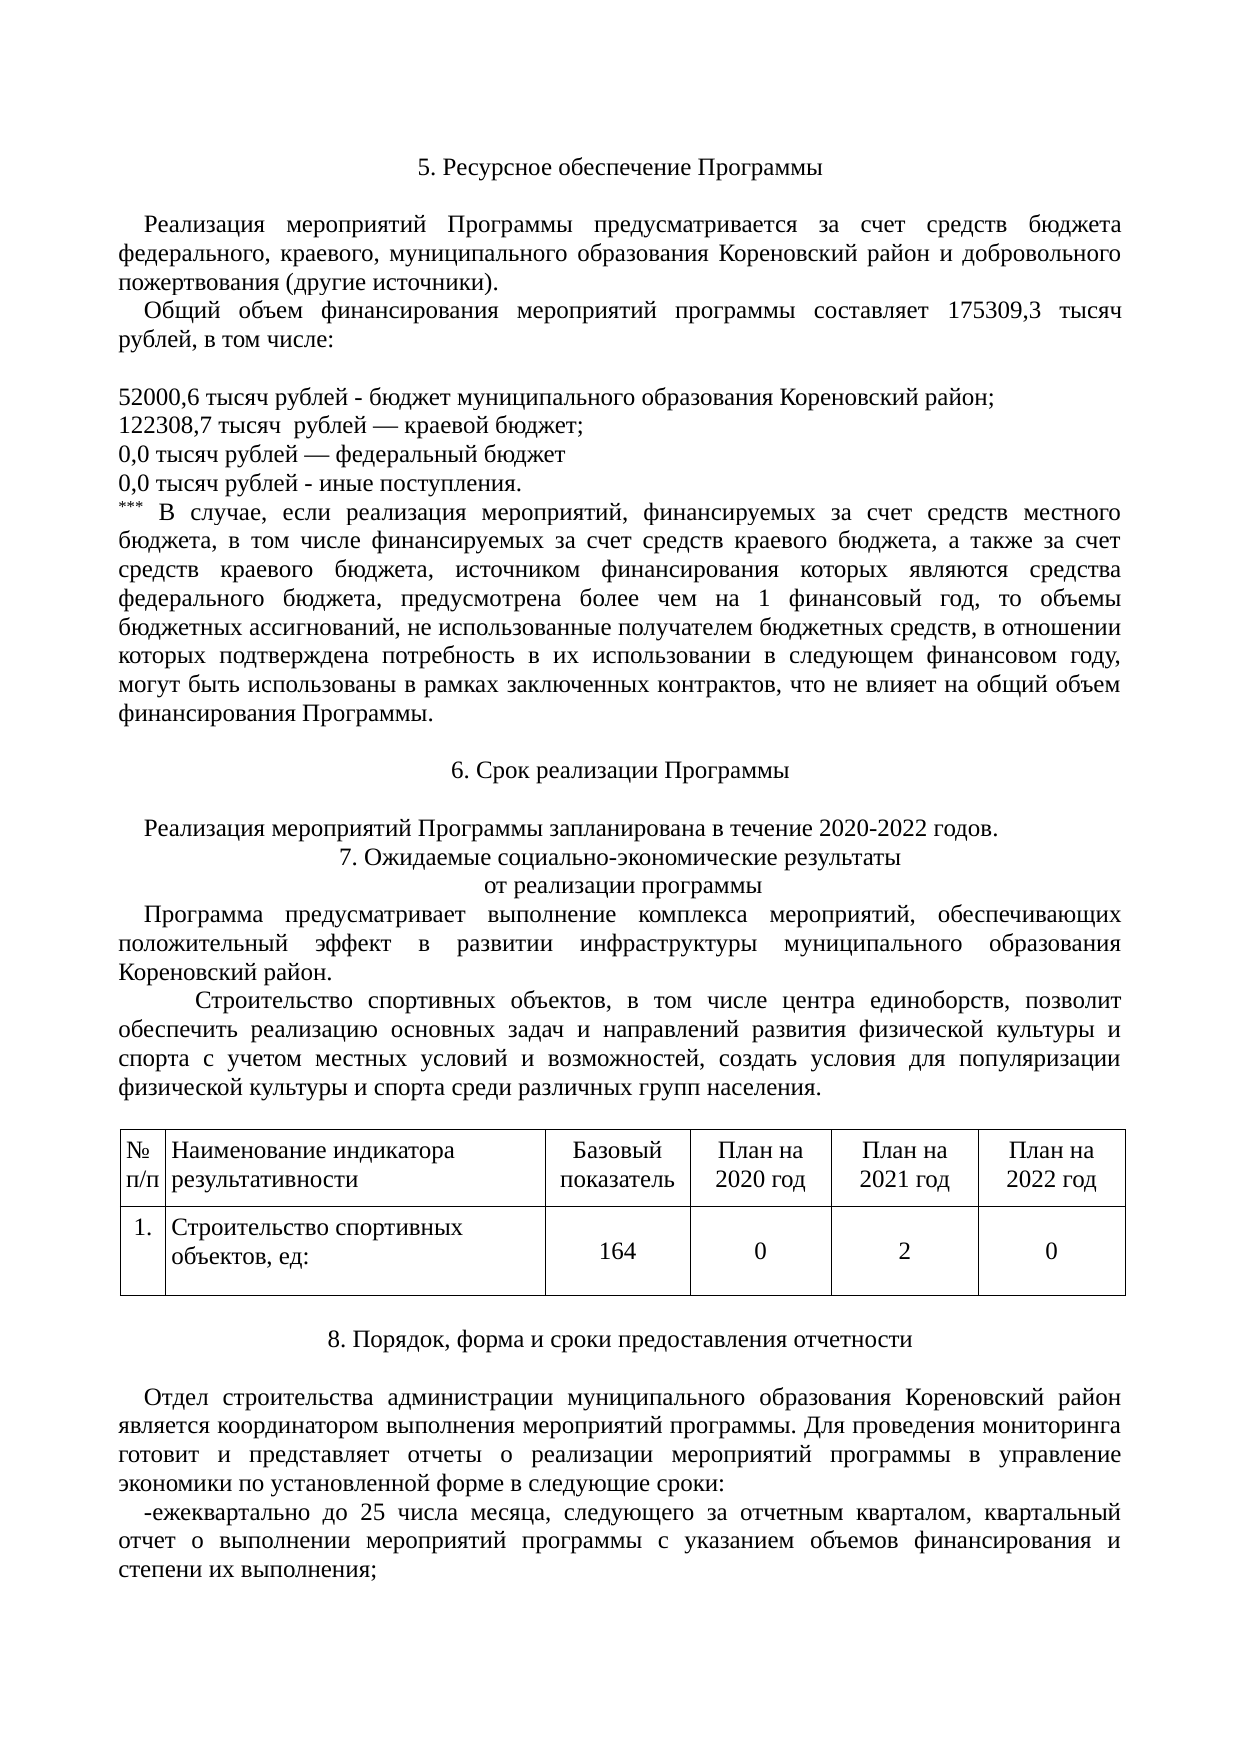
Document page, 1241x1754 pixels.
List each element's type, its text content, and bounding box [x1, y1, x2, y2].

text 7. Ожидаемые социально-экономические результаты [118, 842, 1122, 870]
table_header № п/п [121, 1130, 165, 1206]
table_cell 1. [121, 1207, 165, 1295]
text 0,0 тысяч рублей — федеральный бюджет [118, 439, 1122, 468]
table_header План на 2021 год [832, 1130, 978, 1206]
table_header План на 2022 год [979, 1130, 1125, 1206]
text *** В случае, если реализация мероприятий, финансируемых за счет средств местного бюджета, в том числе финансируемых за счет средств краевого бюджета, а также за счет средств краевого бюджета, источником финансирования которых являются средства федерального бюджета, предусмотрена более чем на 1 финансовый год, то объемы бюджетных ассигнований, не использованные получателем бюджетных средств, в отношении которых подтверждена потребность в их использовании в следующем финансовом году, могут быть использованы в рамках заключенных контрактов, что не влияет на общий объем финансирования Программы. [118, 497, 1122, 727]
table_header Наименование индикатора результативности [166, 1130, 545, 1206]
text 52000,6 тысяч рублей - бюджет муниципального образования Кореновский район; [118, 382, 1122, 410]
text Реализация мероприятий Программы предусматривается за счет средств бюджета федерального, краевого, муниципального образования Кореновский район и добровольного пожертвования (другие источники). [118, 209, 1122, 295]
text Общий объем финансирования мероприятий программы составляет 175309,3 тысяч рублей, в том числе: [118, 295, 1122, 353]
table_cell 0 [979, 1207, 1125, 1295]
text от реализации программы [118, 870, 1122, 899]
text 8. Порядок, форма и сроки предоставления отчетности [118, 1324, 1122, 1353]
table_cell 0 [691, 1207, 831, 1295]
text Строительство спортивных объектов, в том числе центра единоборств, позволит обеспечить реализацию основных задач и направлений развития физической культуры и спорта с учетом местных условий и возможностей, создать условия для популяризации физической культуры и спорта среди различных групп населения. [118, 985, 1122, 1100]
table_cell 2 [832, 1207, 978, 1295]
table_header Базовый показатель [546, 1130, 690, 1206]
text Программа предусматривает выполнение комплекса мероприятий, обеспечивающих положительный эффект в развитии инфраструктуры муниципального образования Кореновский район. [118, 899, 1122, 985]
text -ежеквартально до 25 числа месяца, следующего за отчетным кварталом, квартальный отчет о выполнении мероприятий программы с указанием объемов финансирования и степени их выполнения; [118, 1497, 1122, 1583]
text 0,0 тысяч рублей - иные поступления. [118, 468, 1122, 497]
text 5. Ресурсное обеспечение Программы [118, 152, 1122, 180]
table_header План на 2020 год [691, 1130, 831, 1206]
text 122308,7 тысяч рублей — краевой бюджет; [118, 410, 1122, 439]
text Реализация мероприятий Программы запланирована в течение 2020-2022 годов. [118, 813, 1122, 842]
table_cell 164 [546, 1207, 690, 1295]
text 6. Срок реализации Программы [118, 755, 1122, 784]
table_cell Строительство спортивных объектов, ед: [166, 1207, 545, 1295]
text Отдел строительства администрации муниципального образования Кореновский район является координатором выполнения мероприятий программы. Для проведения мониторинга готовит и представляет отчеты о реализации мероприятий программы в управление экономики по установленной форме в следующие сроки: [118, 1382, 1122, 1497]
